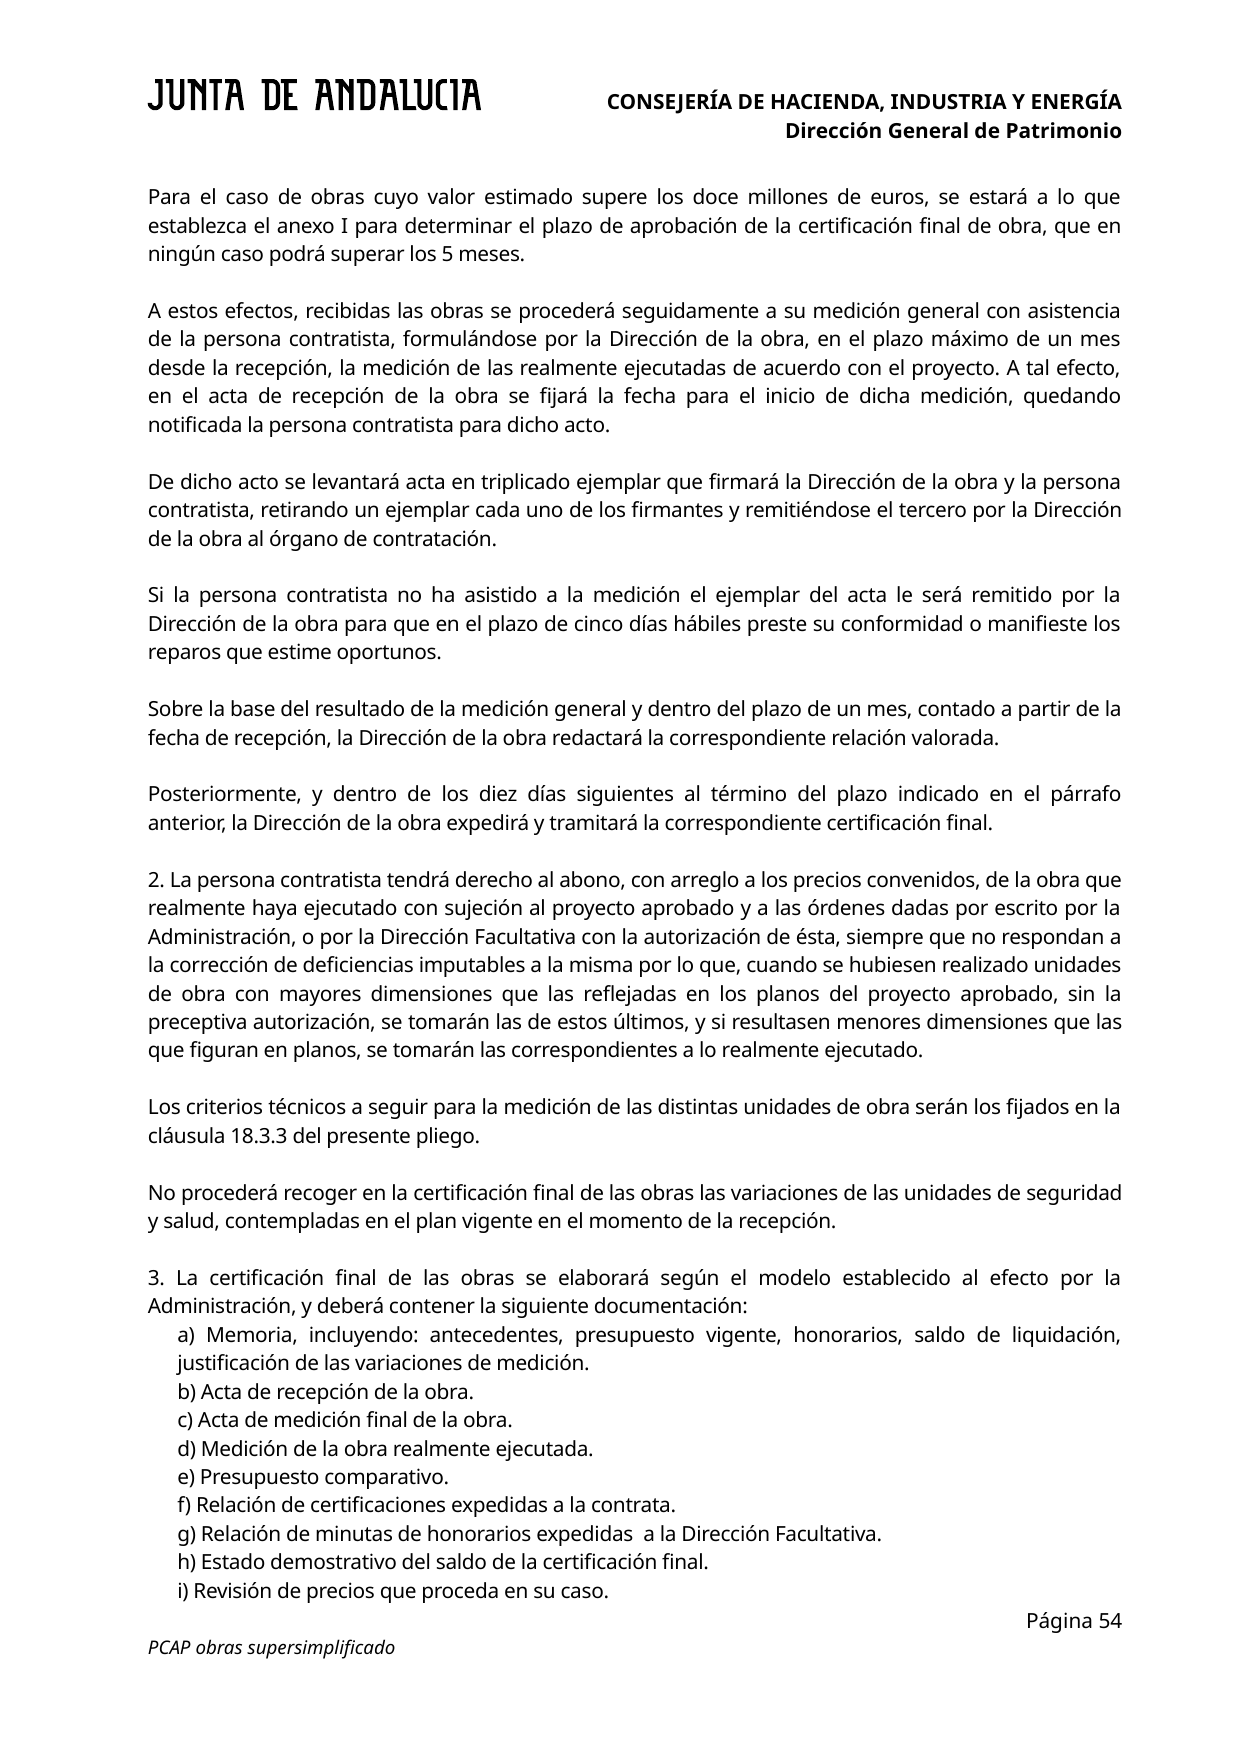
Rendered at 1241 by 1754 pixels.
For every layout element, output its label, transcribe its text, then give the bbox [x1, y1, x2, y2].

text e) Presupuesto comparativo. [177, 1462, 1122, 1491]
text 2. La persona contratista tendrá derecho al abono, con arreglo a los precios convenidos, de la obra que realmente haya ejecutado con sujeción al proyecto aprobado y a las órdenes dadas por escrito por la Administración, o por la Dirección Facultativa con la autorización de ésta, siempre que no respondan a la corrección de deficiencias imputables a la misma por lo que, cuando se hubiesen realizado unidades de obra con mayores dimensiones que las reflejadas en los planos del proyecto aprobado, sin la preceptiva autorización, se tomarán las de estos últimos, y si resultasen menores dimensiones que las que figuran en planos, se tomarán las correspondientes a lo realmente ejecutado. [148, 865, 1122, 1064]
text Los criterios técnicos a seguir para la medición de las distintas unidades de obra serán los fijados en la cláusula 18.3.3 del presente pliego. [148, 1092, 1122, 1149]
text Posteriormente, y dentro de los diez días siguientes al término del plazo indicado en el párrafo anterior, la Dirección de la obra expedirá y tramitará la correspondiente certificación final. [148, 779, 1122, 836]
text d) Medición de la obra realmente ejecutada. [177, 1434, 1122, 1462]
text Para el caso de obras cuyo valor estimado supere los doce millones de euros, se estará a lo que establezca el anexo I para determinar el plazo de aprobación de la certificación final de obra, que en ningún caso podrá superar los 5 meses. [148, 182, 1122, 268]
text No procederá recoger en la certificación final de las obras las variaciones de las unidades de seguridad y salud, contempladas en el plan vigente en el momento de la recepción. [148, 1178, 1122, 1234]
text Si la persona contratista no ha asistido a la medición el ejemplar del acta le será remitido por la Dirección de la obra para que en el plazo de cinco días hábiles preste su conformidad o manifieste los reparos que estime oportunos. [148, 581, 1122, 666]
text 3. La certificación final de las obras se elaborará según el modelo establecido al efecto por la Administración, y deberá contener la siguiente documentación: [148, 1263, 1122, 1320]
text f) Relación de certificaciones expedidas a la contrata. [177, 1491, 1122, 1519]
text h) Estado demostrativo del saldo de la certificación final. [177, 1547, 1122, 1576]
text c) Acta de medición final de la obra. [177, 1405, 1122, 1434]
text a) Memoria, incluyendo: antecedentes, presupuesto vigente, honorarios, saldo de liquidación, justificación de las variaciones de medición. [177, 1320, 1122, 1377]
text i) Revisión de precios que proceda en su caso. [177, 1576, 1122, 1604]
text De dicho acto se levantará acta en triplicado ejemplar que firmará la Dirección de la obra y la persona contratista, retirando un ejemplar cada uno de los firmantes y remitiéndose el tercero por la Dirección de la obra al órgano de contratación. [148, 467, 1122, 552]
text b) Acta de recepción de la obra. [177, 1377, 1122, 1405]
text A estos efectos, recibidas las obras se procederá seguidamente a su medición general con asistencia de la persona contratista, formulándose por la Dirección de la obra, en el plazo máximo de un mes desde la recepción, la medición de las realmente ejecutadas de acuerdo con el proyecto. A tal efecto, en el acta de recepción de la obra se fijará la fecha para el inicio de dicha medición, quedando notificada la persona contratista para dicho acto. [148, 296, 1122, 438]
text g) Relación de minutas de honorarios expedidas a la Dirección Facultativa. [177, 1519, 1122, 1547]
text Sobre la base del resultado de la medición general y dentro del plazo de un mes, contado a partir de la fecha de recepción, la Dirección de la obra redactará la correspondiente relación valorada. [148, 694, 1122, 751]
